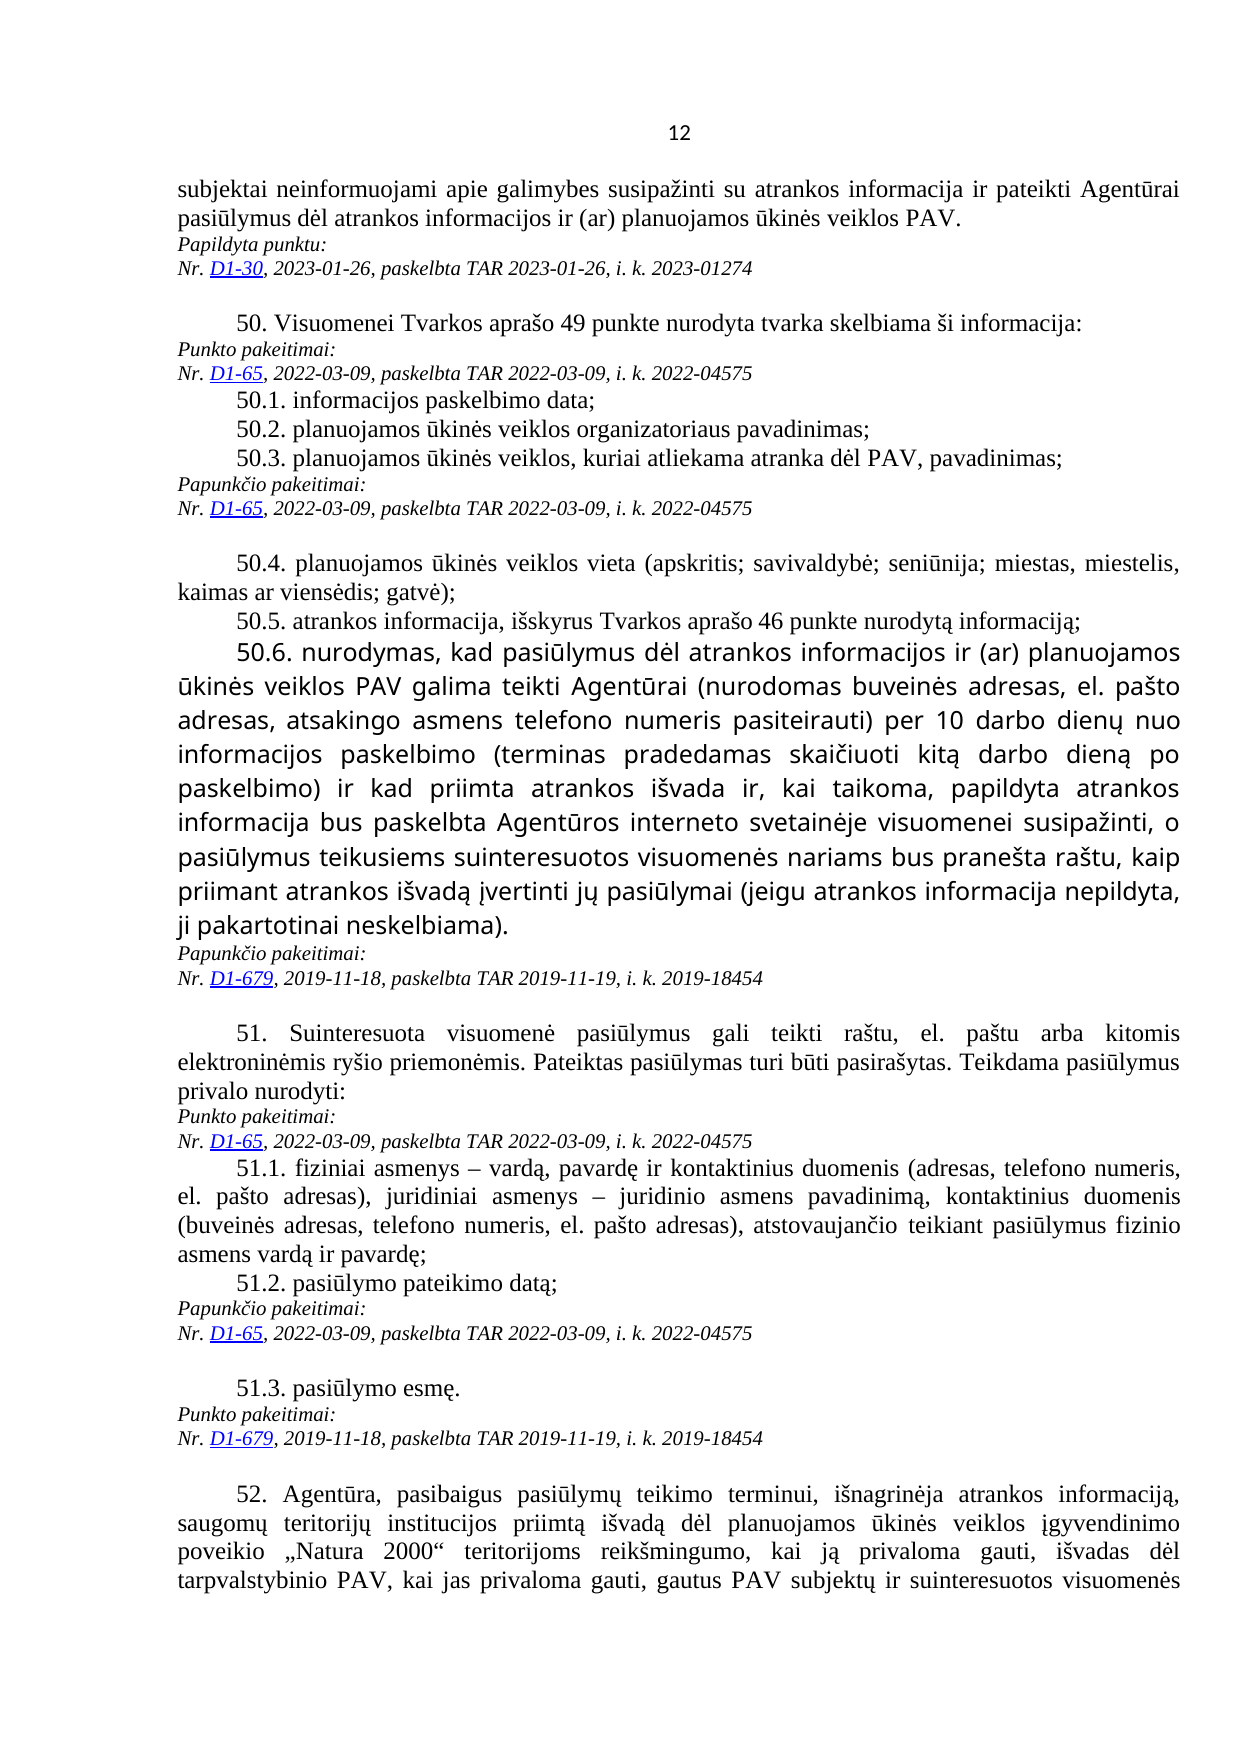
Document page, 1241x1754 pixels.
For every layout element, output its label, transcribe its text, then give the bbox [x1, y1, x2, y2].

text 50.5. atrankos informacija, išskyrus Tvarkos aprašo 46 punkte nurodytą informaciją; [177, 606, 1181, 635]
text 50. Visuomenei Tvarkos aprašo 49 punkte nurodyta tvarka skelbiama ši informacija: [177, 308, 1181, 337]
text 50.4. planuojamos ūkinės veiklos vieta (apskritis; savivaldybė; seniūnija; miestas, miestelis, kaimas ar viensėdis; gatvė); [177, 548, 1181, 606]
text Papunkčio pakeitimai: [177, 472, 1181, 496]
text 52. Agentūra, pasibaigus pasiūlymų teikimo terminui, išnagrinėja atrankos informaciją, saugomų teritorijų institucijos priimtą išvadą dėl planuojamos ūkinės veiklos įgyvendinimo poveikio „Natura 2000“ teritorijoms reikšmingumo, kai ją privaloma gauti, išvadas dėl tarpvalstybinio PAV, kai jas privaloma gauti, gautus PAV subjektų ir suinteresuotos visuomenės [177, 1479, 1181, 1594]
text Nr. D1-65, 2022-03-09, paskelbta TAR 2022-03-09, i. k. 2022-04575 [177, 361, 1181, 385]
text 51. Suinteresuota visuomenė pasiūlymus gali teikti raštu, el. paštu arba kitomis elektroninėmis ryšio priemonėmis. Pateiktas pasiūlymas turi būti pasirašytas. Teikdama pasiūlymus privalo nurodyti: [177, 1018, 1181, 1104]
text Nr. D1-679, 2019-11-18, paskelbta TAR 2019-11-19, i. k. 2019-18454 [177, 965, 1181, 989]
text Punkto pakeitimai: [177, 1104, 1181, 1128]
text Punkto pakeitimai: [177, 1402, 1181, 1426]
text Punkto pakeitimai: [177, 337, 1181, 361]
text Nr. D1-65, 2022-03-09, paskelbta TAR 2022-03-09, i. k. 2022-04575 [177, 1128, 1181, 1153]
text 50.3. planuojamos ūkinės veiklos, kuriai atliekama atranka dėl PAV, pavadinimas; [177, 443, 1181, 472]
text 51.1. fiziniai asmenys – vardą, pavardę ir kontaktinius duomenis (adresas, telefono numeris, el. pašto adresas), juridiniai asmenys – juridinio asmens pavadinimą, kontaktinius duomenis (buveinės adresas, telefono numeris, el. pašto adresas), atstovaujančio teikiant pasiūlymus fizinio asmens vardą ir pavardę; [177, 1153, 1181, 1268]
text Papildyta punktu: [177, 232, 1181, 256]
text 51.3. pasiūlymo esmę. [177, 1373, 1181, 1402]
text Nr. D1-30, 2023-01-26, paskelbta TAR 2023-01-26, i. k. 2023-01274 [177, 256, 1181, 280]
text 50.1. informacijos paskelbimo data; [177, 385, 1181, 414]
text 50.6. nurodymas, kad pasiūlymus dėl atrankos informacijos ir (ar) planuojamos ūkinės veiklos PAV galima teikti Agentūrai (nurodomas buveinės adresas, el. pašto adresas, atsakingo asmens telefono numeris pasiteirauti) per 10 darbo dienų nuo informacijos paskelbimo (terminas pradedamas skaičiuoti kitą darbo dieną po paskelbimo) ir kad priimta atrankos išvada ir, kai taikoma, papildyta atrankos informacija bus paskelbta Agentūros interneto svetainėje visuomenei susipažinti, o pasiūlymus teikusiems suinteresuotos visuomenės nariams bus pranešta raštu, kaip priimant atrankos išvadą įvertinti jų pasiūlymai (jeigu atrankos informacija nepildyta, ji pakartotinai neskelbiama). [177, 635, 1181, 941]
text 51.2. pasiūlymo pateikimo datą; [177, 1268, 1181, 1296]
text Papunkčio pakeitimai: [177, 941, 1181, 965]
text Nr. D1-65, 2022-03-09, paskelbta TAR 2022-03-09, i. k. 2022-04575 [177, 1320, 1181, 1344]
text 50.2. planuojamos ūkinės veiklos organizatoriaus pavadinimas; [177, 414, 1181, 443]
text Papunkčio pakeitimai: [177, 1296, 1181, 1320]
text Nr. D1-65, 2022-03-09, paskelbta TAR 2022-03-09, i. k. 2022-04575 [177, 496, 1181, 520]
text subjektai neinformuojami apie galimybes susipažinti su atrankos informacija ir pateikti Agentūrai pasiūlymus dėl atrankos informacijos ir (ar) planuojamos ūkinės veiklos PAV. [177, 174, 1181, 232]
text Nr. D1-679, 2019-11-18, paskelbta TAR 2019-11-19, i. k. 2019-18454 [177, 1426, 1181, 1450]
